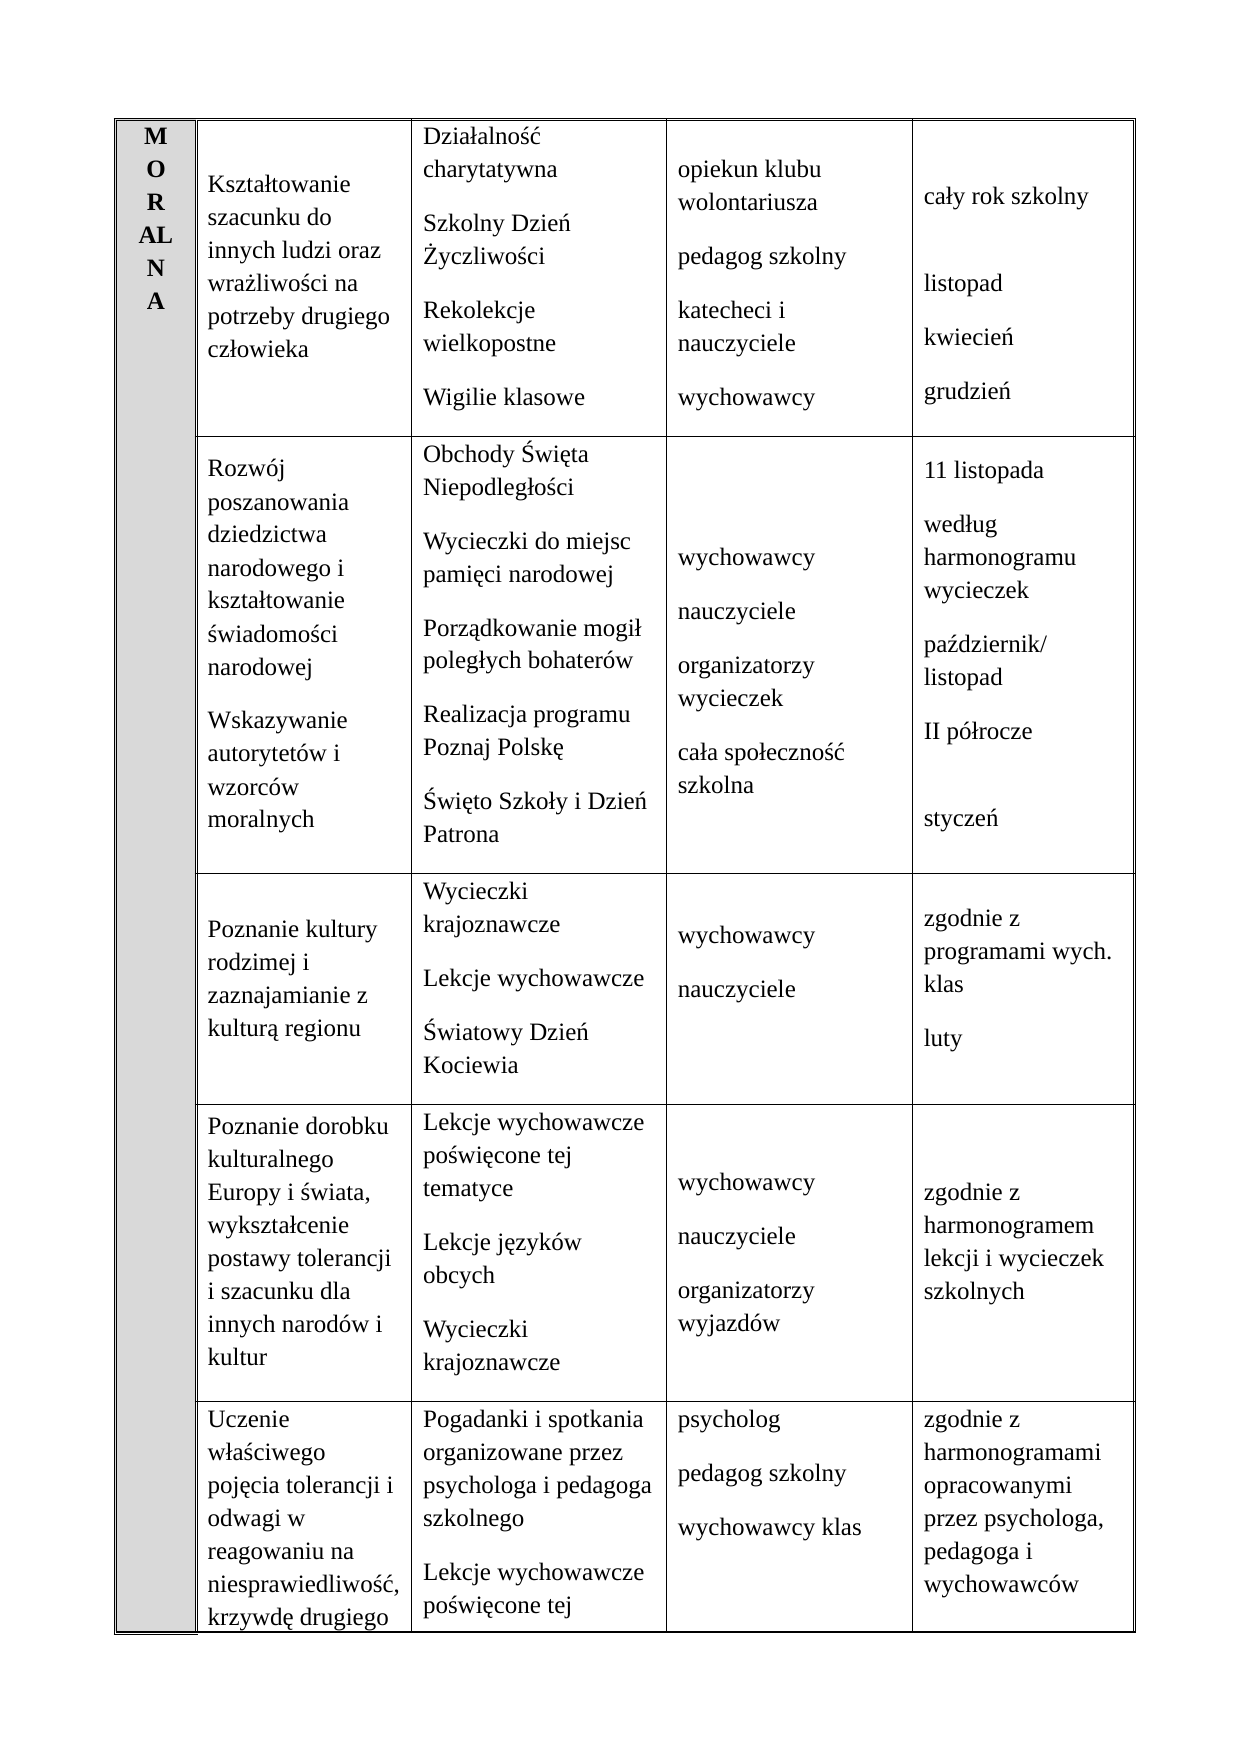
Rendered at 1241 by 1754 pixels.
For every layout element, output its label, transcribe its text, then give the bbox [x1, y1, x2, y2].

table_cell Działalność charytatywna Szkolny Dzień Życzliwości Rekolekcje wielkopostne Wigilie klasowe [412, 121, 666, 436]
table_cell zgodnie z programami wych. klas luty [913, 874, 1133, 1104]
table_cell wychowawcy nauczyciele organizatorzy wycieczek cała społeczność szkolna [667, 437, 912, 873]
table_cell Pogadanki i spotkania organizowane przez psychologa i pedagoga szkolnego Lekcje wychowawcze poświęcone tej [412, 1402, 666, 1631]
table_cell wychowawcy nauczyciele organizatorzy wyjazdów [667, 1105, 912, 1401]
table_cell 11 listopada według harmonogramu wycieczek październik/ listopad II półrocze styczeń [913, 437, 1133, 873]
table_cell Kształtowanie szacunku do innych ludzi oraz wrażliwości na potrzeby drugiego człowieka [198, 121, 411, 436]
table_cell Wycieczki krajoznawcze Lekcje wychowawcze Światowy Dzień Kociewia [412, 874, 666, 1104]
table_cell zgodnie z harmonogramem lekcji i wycieczek szkolnych [913, 1105, 1133, 1401]
table_cell Rozwój poszanowania dziedzictwa narodowego i kształtowanie świadomości narodowej Wskazywanie autorytetów i wzorców moralnych [198, 437, 411, 873]
table_cell wychowawcy nauczyciele [667, 874, 912, 1104]
table_cell Poznanie kultury rodzimej i zaznajamianie z kulturą regionu [198, 874, 411, 1104]
table_cell Poznanie dorobku kulturalnego Europy i świata, wykształcenie postawy tolerancji i szacunku dla innych narodów i kultur [198, 1105, 411, 1401]
table_cell Uczenie właściwego pojęcia tolerancji i odwagi w reagowaniu na niesprawiedliwość, krzywdę drugiego [198, 1402, 411, 1631]
table_cell cały rok szkolny listopad kwiecień grudzień [913, 121, 1133, 436]
table_cell zgodnie z harmonogramami opracowanymi przez psychologa, pedagoga i wychowawców [913, 1402, 1133, 1631]
table_cell opiekun klubu wolontariusza pedagog szkolny katecheci i nauczyciele wychowawcy [667, 121, 912, 436]
table_cell Obchody Święta Niepodległości Wycieczki do miejsc pamięci narodowej Porządkowanie mogił poległych bohaterów Realizacja programu Poznaj Polskę Święto Szkoły i Dzień Patrona [412, 437, 666, 873]
table_cell MORALNA [117, 121, 195, 1631]
table_cell Lekcje wychowawcze poświęcone tej tematyce Lekcje języków obcych Wycieczki krajoznawcze [412, 1105, 666, 1401]
table_cell psycholog pedagog szkolny wychowawcy klas [667, 1402, 912, 1631]
